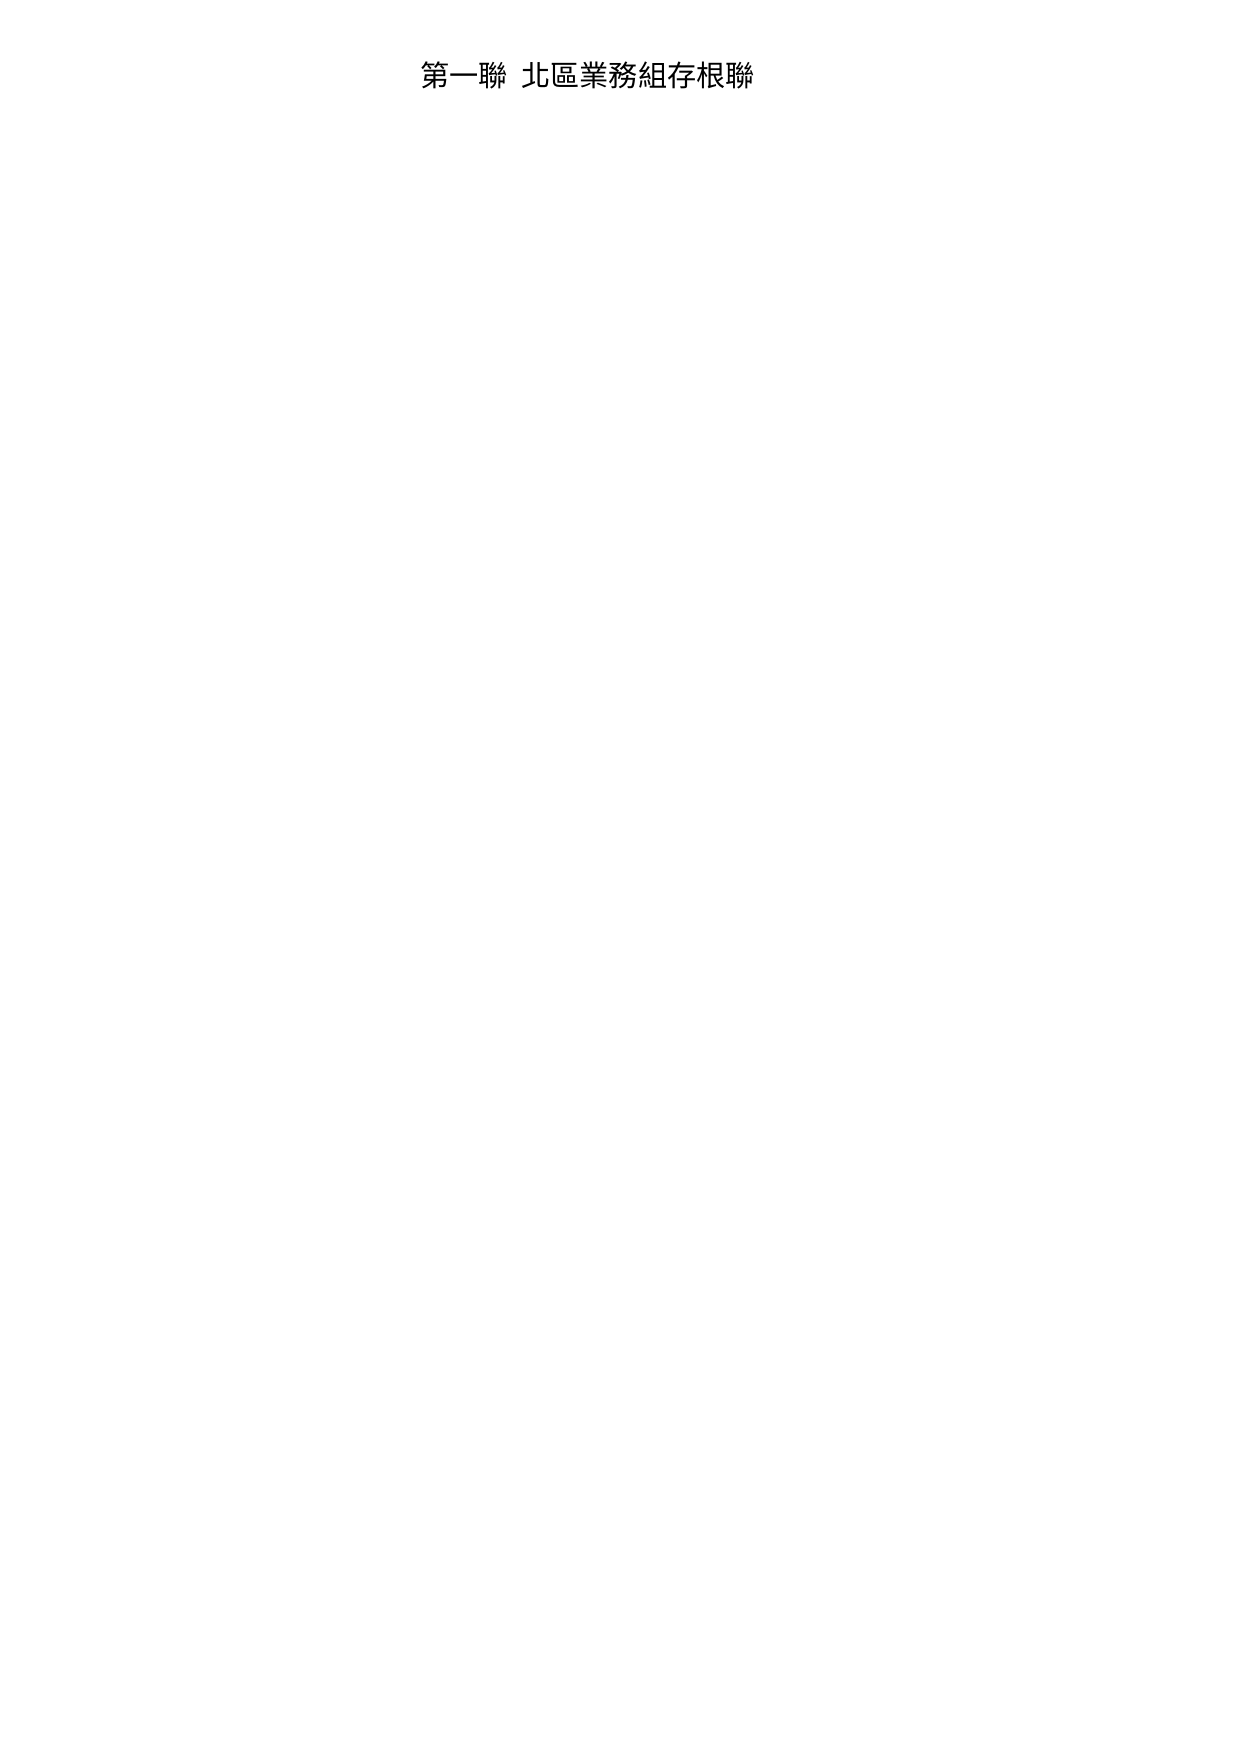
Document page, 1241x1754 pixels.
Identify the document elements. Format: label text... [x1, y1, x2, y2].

text 第一聯 北區業務組存根聯 [420, 57, 1128, 94]
